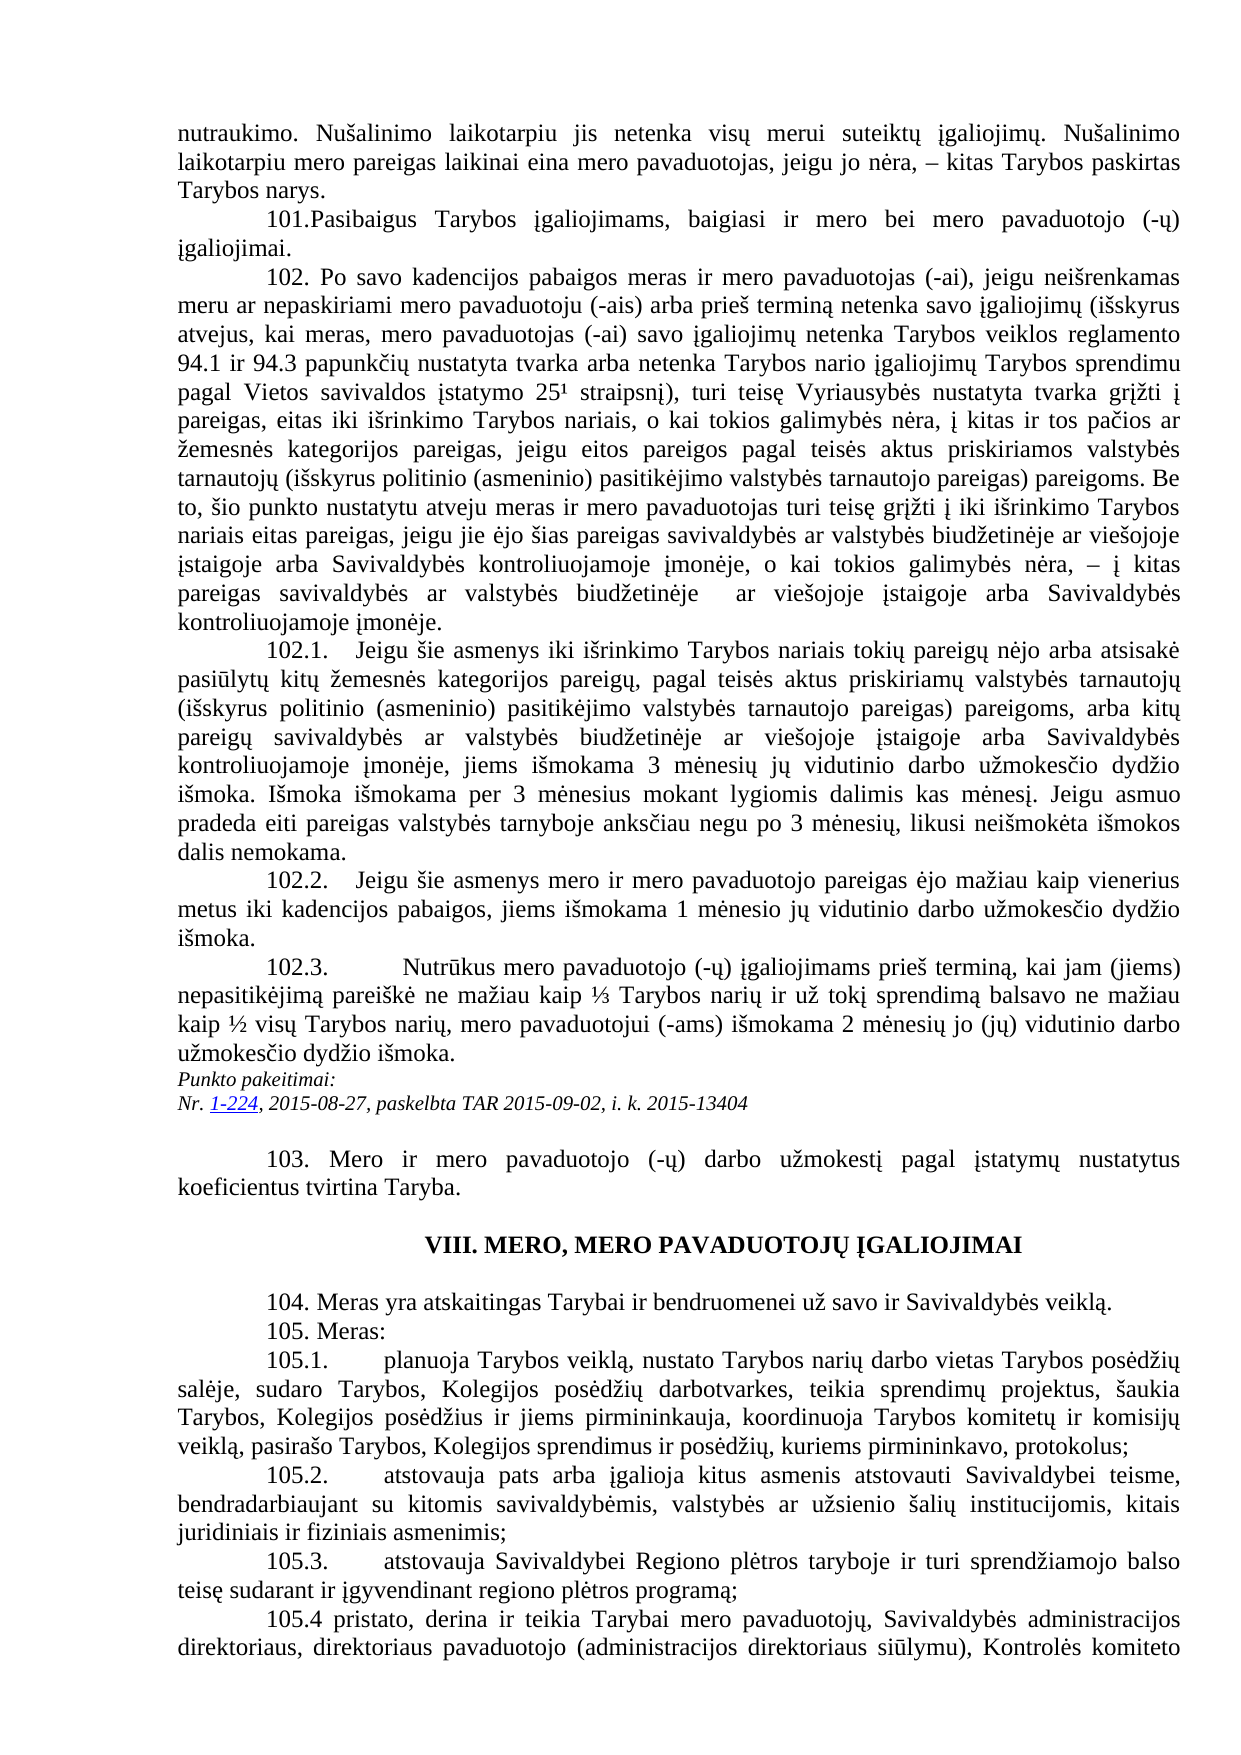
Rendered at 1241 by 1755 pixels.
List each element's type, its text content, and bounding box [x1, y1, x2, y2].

text nutraukimo. Nušalinimo laikotarpiu jis netenka visų merui suteiktų įgaliojimų. Nušalinimo laikotarpiu mero pareigas laikinai eina mero pavaduotojas, jeigu jo nėra, – kitas Tarybos paskirtas Tarybos narys. [177, 118, 1181, 204]
text VIII. MERO, MERO PAVADUOTOJŲ ĮGALIOJIMAI [177, 1230, 1181, 1259]
text 105. Meras: [177, 1316, 1181, 1345]
text 102.2. Jeigu šie asmenys mero ir mero pavaduotojo pareigas ėjo mažiau kaip vienerius metus iki kadencijos pabaigos, jiems išmokama 1 mėnesio jų vidutinio darbo užmokesčio dydžio išmoka. [177, 866, 1181, 952]
text 102.1. Jeigu šie asmenys iki išrinkimo Tarybos nariais tokių pareigų nėjo arba atsisakė pasiūlytų kitų žemesnės kategorijos pareigų, pagal teisės aktus priskiriamų valstybės tarnautojų (išskyrus politinio (asmeninio) pasitikėjimo valstybės tarnautojo pareigas) pareigoms, arba kitų pareigų savivaldybės ar valstybės biudžetinėje ar viešojoje įstaigoje arba Savivaldybės kontroliuojamoje įmonėje, jiems išmokama 3 mėnesių jų vidutinio darbo užmokesčio dydžio išmoka. Išmoka išmokama per 3 mėnesius mokant lygiomis dalimis kas mėnesį. Jeigu asmuo pradeda eiti pareigas valstybės tarnyboje anksčiau negu po 3 mėnesių, likusi neišmokėta išmokos dalis nemokama. [177, 636, 1181, 866]
text 105.3. atstovauja Savivaldybei Regiono plėtros taryboje ir turi sprendžiamojo balso teisę sudarant ir įgyvendinant regiono plėtros programą; [177, 1546, 1181, 1604]
text Nr. 1-224, 2015-08-27, paskelbta TAR 2015-09-02, i. k. 2015-13404 [177, 1091, 1181, 1115]
text 105.1. planuoja Tarybos veiklą, nustato Tarybos narių darbo vietas Tarybos posėdžių salėje, sudaro Tarybos, Kolegijos posėdžių darbotvarkes, teikia sprendimų projektus, šaukia Tarybos, Kolegijos posėdžius ir jiems pirmininkauja, koordinuoja Tarybos komitetų ir komisijų veiklą, pasirašo Tarybos, Kolegijos sprendimus ir posėdžių, kuriems pirmininkavo, protokolus; [177, 1345, 1181, 1460]
text 101. Pasibaigus Tarybos įgaliojimams, baigiasi ir mero bei mero pavaduotojo (-ų) įgaliojimai. [177, 204, 1181, 262]
text 103. Mero ir mero pavaduotojo (-ų) darbo užmokestį pagal įstatymų nustatytus koeficientus tvirtina Taryba. [177, 1144, 1181, 1201]
text 105.2. atstovauja pats arba įgalioja kitus asmenis atstovauti Savivaldybei teisme, bendradarbiaujant su kitomis savivaldybėmis, valstybės ar užsienio šalių institucijomis, kitais juridiniais ir fiziniais asmenimis; [177, 1460, 1181, 1546]
text 102.3. Nutrūkus mero pavaduotojo (-ų) įgaliojimams prieš terminą, kai jam (jiems) nepasitikėjimą pareiškė ne mažiau kaip ⅓ Tarybos narių ir už tokį sprendimą balsavo ne mažiau kaip ½ visų Tarybos narių, mero pavaduotojui (-ams) išmokama 2 mėnesių jo (jų) vidutinio darbo užmokesčio dydžio išmoka. [177, 952, 1181, 1067]
text 105.4 pristato, derina ir teikia Tarybai mero pavaduotojų, Savivaldybės administracijos direktoriaus, direktoriaus pavaduotojo (administracijos direktoriaus siūlymu), Kontrolės komiteto [177, 1604, 1181, 1661]
text 102. Po savo kadencijos pabaigos meras ir mero pavaduotojas (-ai), jeigu neišrenkamas meru ar nepaskiriami mero pavaduotoju (-ais) arba prieš terminą netenka savo įgaliojimų (išskyrus atvejus, kai meras, mero pavaduotojas (-ai) savo įgaliojimų netenka Tarybos veiklos reglamento 94.1 ir 94.3 papunkčių nustatyta tvarka arba netenka Tarybos nario įgaliojimų Tarybos sprendimu pagal Vietos savivaldos įstatymo 25¹ straipsnį), turi teisę Vyriausybės nustatyta tvarka grįžti į pareigas, eitas iki išrinkimo Tarybos nariais, o kai tokios galimybės nėra, į kitas ir tos pačios ar žemesnės kategorijos pareigas, jeigu eitos pareigos pagal teisės aktus priskiriamos valstybės tarnautojų (išskyrus politinio (asmeninio) pasitikėjimo valstybės tarnautojo pareigas) pareigoms. Be to, šio punkto nustatytu atveju meras ir mero pavaduotojas turi teisę grįžti į iki išrinkimo Tarybos nariais eitas pareigas, jeigu jie ėjo šias pareigas savivaldybės ar valstybės biudžetinėje ar viešojoje įstaigoje arba Savivaldybės kontroliuojamoje įmonėje, o kai tokios galimybės nėra, – į kitas pareigas savivaldybės ar valstybės biudžetinėje ar viešojoje įstaigoje arba Savivaldybės kontroliuojamoje įmonėje. [177, 262, 1181, 636]
text Punkto pakeitimai: [177, 1067, 1181, 1091]
text 104. Meras yra atskaitingas Tarybai ir bendruomenei už savo ir Savivaldybės veiklą. [177, 1287, 1181, 1316]
